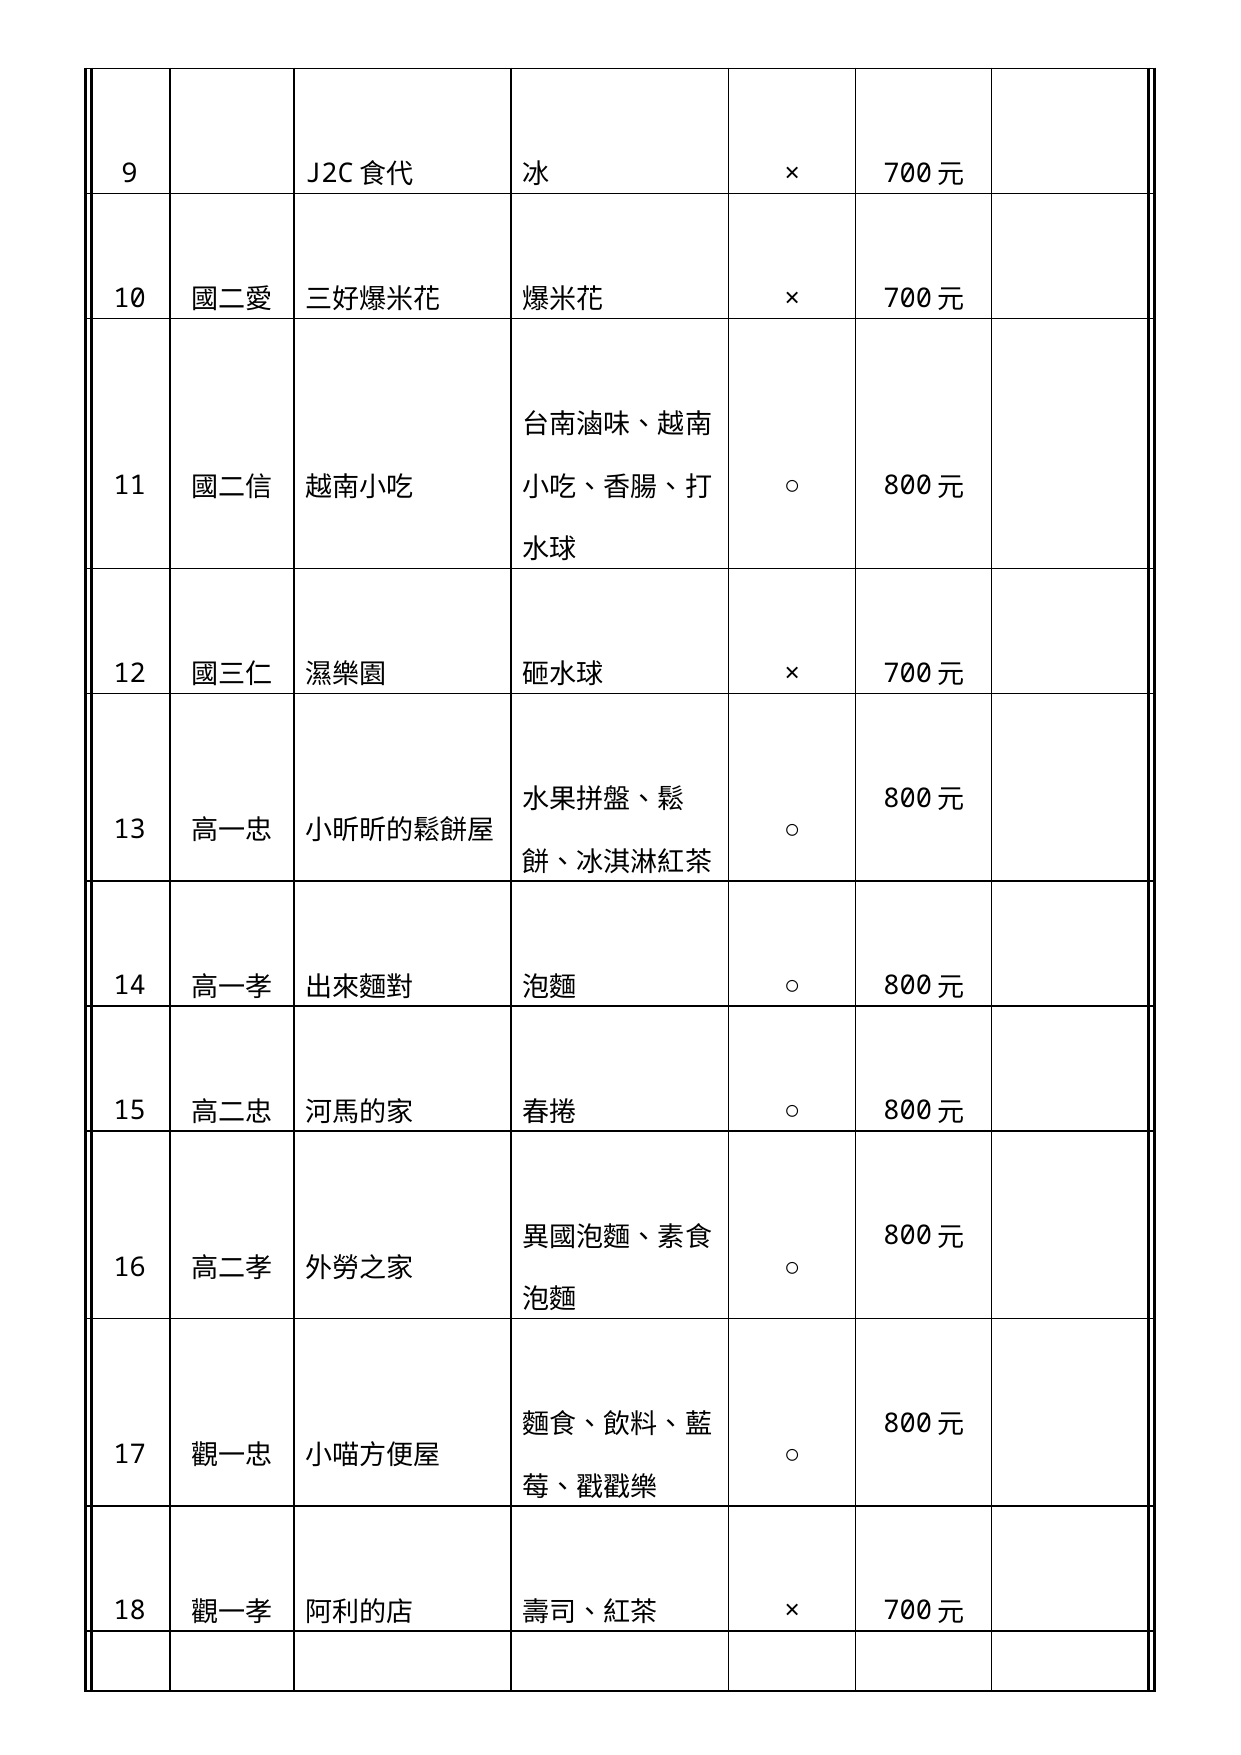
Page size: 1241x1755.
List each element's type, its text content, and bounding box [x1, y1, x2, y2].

table_cell 小昕昕的鬆餅屋 [295, 694, 510, 880]
table_cell 觀一忠 [171, 1319, 293, 1505]
table_cell 高二忠 [171, 1007, 293, 1130]
table_cell 觀二忠 [171, 1632, 293, 1690]
table_cell [992, 1507, 1147, 1630]
table_cell 800元 [856, 319, 991, 567]
table_cell 15 [93, 1007, 169, 1130]
table_cell 砸水球 [512, 569, 728, 692]
table_cell 14 [93, 882, 169, 1005]
table_cell × [729, 569, 855, 692]
table_cell 小喵方便屋 [295, 1319, 510, 1505]
table_cell 國二愛 [171, 194, 293, 317]
table_cell ○ [729, 1319, 855, 1505]
table_cell 800元 [856, 882, 991, 1005]
table_cell [992, 319, 1147, 567]
table_cell 冰 [512, 69, 728, 192]
table_cell 觀一孝 [171, 1507, 293, 1630]
table_cell [992, 694, 1147, 880]
table_cell 17 [93, 1319, 169, 1505]
table_cell 800元 [856, 1007, 991, 1130]
table_cell 熱湯、冷飲、零食、米粉 [512, 1632, 728, 1690]
table_cell 國三仁 [171, 569, 293, 692]
table_cell 10 [93, 194, 169, 317]
table_cell [992, 1632, 1147, 1690]
table_cell 麵食、飲料、藍莓、戳戳樂 [512, 1319, 728, 1505]
table_cell × [729, 69, 855, 192]
table_cell 異國泡麵、素食泡麵 [512, 1132, 728, 1317]
table_cell 出來麵對 [295, 882, 510, 1005]
table_cell 19 [93, 1632, 169, 1690]
table_cell 800元 [856, 1319, 991, 1505]
table_cell 泡麵 [512, 882, 728, 1005]
table_cell 三好爆米花 [295, 194, 510, 317]
table_cell 春捲 [512, 1007, 728, 1130]
table_cell 高一忠 [171, 694, 293, 880]
table_cell 台南滷味、越南小吃、香腸、打水球 [512, 319, 728, 567]
table_cell 外勞之家 [295, 1132, 510, 1317]
table_cell 國二信 [171, 319, 293, 567]
table_cell × [729, 1507, 855, 1630]
table_cell 11 [93, 319, 169, 567]
table_cell 12 [93, 569, 169, 692]
table_cell 濕樂園 [295, 569, 510, 692]
table_cell 800元 [856, 1132, 991, 1317]
table_cell 高二孝 [171, 1132, 293, 1317]
table_cell ○ [729, 694, 855, 880]
table_cell 700元 [856, 1507, 991, 1630]
table_cell 700元 [856, 1632, 991, 1690]
table_cell 越南小吃 [295, 319, 510, 567]
table_cell [992, 1007, 1147, 1130]
table_cell [992, 569, 1147, 692]
table_cell J2C食代 [295, 69, 510, 192]
table_cell 800元 [856, 694, 991, 880]
table_cell [992, 194, 1147, 317]
table_cell 13 [93, 694, 169, 880]
table_cell ○ [729, 1007, 855, 1130]
table_cell × [729, 1632, 855, 1690]
table_cell ○ [729, 1132, 855, 1317]
table_cell 9 [93, 69, 169, 192]
table_cell 16 [93, 1132, 169, 1317]
table_cell 古早味小吃鋪 [295, 1632, 510, 1690]
table_cell 壽司、紅茶 [512, 1507, 728, 1630]
table_cell 700元 [856, 69, 991, 192]
table_cell [992, 882, 1147, 1005]
table_cell [992, 69, 1147, 192]
table_cell [992, 1132, 1147, 1317]
table_cell 爆米花 [512, 194, 728, 317]
table_cell 700元 [856, 194, 991, 317]
table_cell [992, 1319, 1147, 1505]
table_cell 河馬的家 [295, 1007, 510, 1130]
table_cell × [729, 194, 855, 317]
table_cell 高一孝 [171, 882, 293, 1005]
table_cell 18 [93, 1507, 169, 1630]
table_cell 水果拼盤、鬆餅、冰淇淋紅茶 [512, 694, 728, 880]
table_cell 阿利的店 [295, 1507, 510, 1630]
table_cell 700元 [856, 569, 991, 692]
table_cell ○ [729, 882, 855, 1005]
table_cell [171, 69, 293, 192]
table_cell ○ [729, 319, 855, 567]
